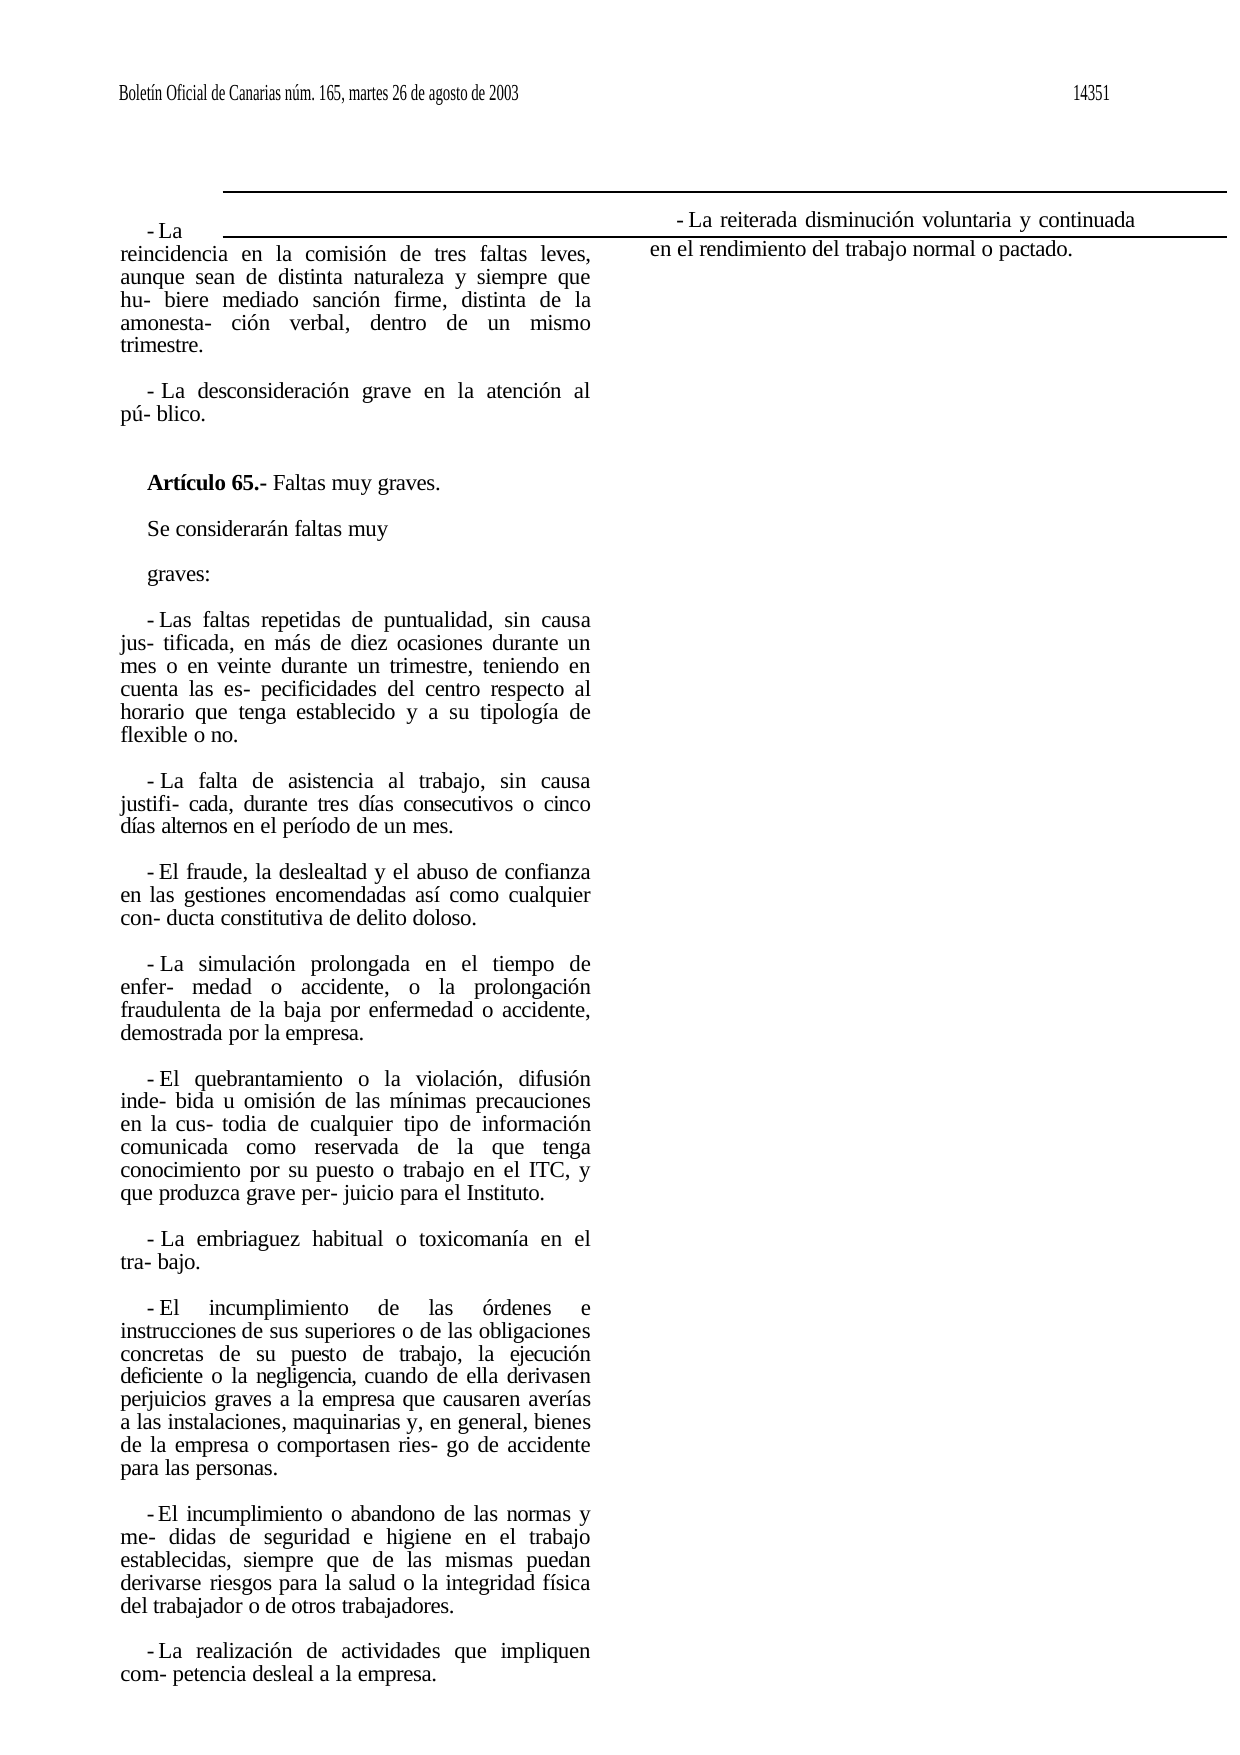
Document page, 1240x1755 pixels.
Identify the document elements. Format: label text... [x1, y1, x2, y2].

list La embriaguez habitual o toxicomanía en el tra- bajo. [120, 1228, 591, 1274]
list La desconsideración grave en la atención al pú- blico. [120, 380, 591, 426]
list La simulación prolongada en el tiempo de enfer- medad o accidente, o la prolongación fraudulenta de la baja por enfermedad o accidente, demostrada por la empresa. [120, 953, 591, 1045]
list La falta de asistencia al trabajo, sin causa justifi- cada, durante tres días consecutivos o cinco días alternos en el período de un mes. [120, 770, 591, 838]
list El incumplimiento de las órdenes e instrucciones de sus superiores o de las obligaciones concretas de su puesto de trabajo, la ejecución deficiente o la negligencia, cuando de ella derivasen perjuicios graves a la empresa que causaren averías a las instalaciones, maquinarias y, en general, bienes de la empresa o comportasen ries- go de accidente para las personas. [120, 1297, 591, 1480]
list El incumplimiento o abandono de las normas y me- didas de seguridad e higiene en el trabajo establecidas, siempre que de las mismas puedan derivarse riesgos para la salud o la integridad física del trabajador o de otros trabajadores. [120, 1503, 591, 1618]
list en el rendimiento del trabajo normal o pactado. [649, 238, 1135, 261]
list El quebrantamiento o la violación, difusión inde- bida u omisión de las mínimas precauciones en la cus- todia de cualquier tipo de información comunicada como reservada de la que tenga conocimiento por su puesto o trabajo en el ITC, y que produzca grave per- juicio para el Instituto. [120, 1068, 591, 1205]
list El fraude, la deslealtad y el abuso de confianza en las gestiones encomendadas así como cualquier con- ducta constitutiva de delito doloso. [120, 861, 591, 930]
list La reincidencia en la comisión de tres faltas leves, aunque sean de distinta naturaleza y siempre que hu- biere mediado sanción firme, distinta de la amonesta- ción verbal, dentro de un mismo trimestre. [120, 220, 591, 357]
text Artículo 65.- Faltas muy graves. Se considerarán faltas muy graves: [147, 469, 455, 586]
list La realización de actividades que impliquen com- petencia desleal a la empresa. [120, 1641, 591, 1686]
list La reiterada disminución voluntaria y continuada [649, 209, 1135, 236]
list Las faltas repetidas de puntualidad, sin causa jus- tificada, en más de diez ocasiones durante un mes o en veinte durante un trimestre, teniendo en cuenta las es- pecificidades del centro respecto al horario que tenga establecido y a su tipología de flexible o no. [120, 609, 591, 747]
